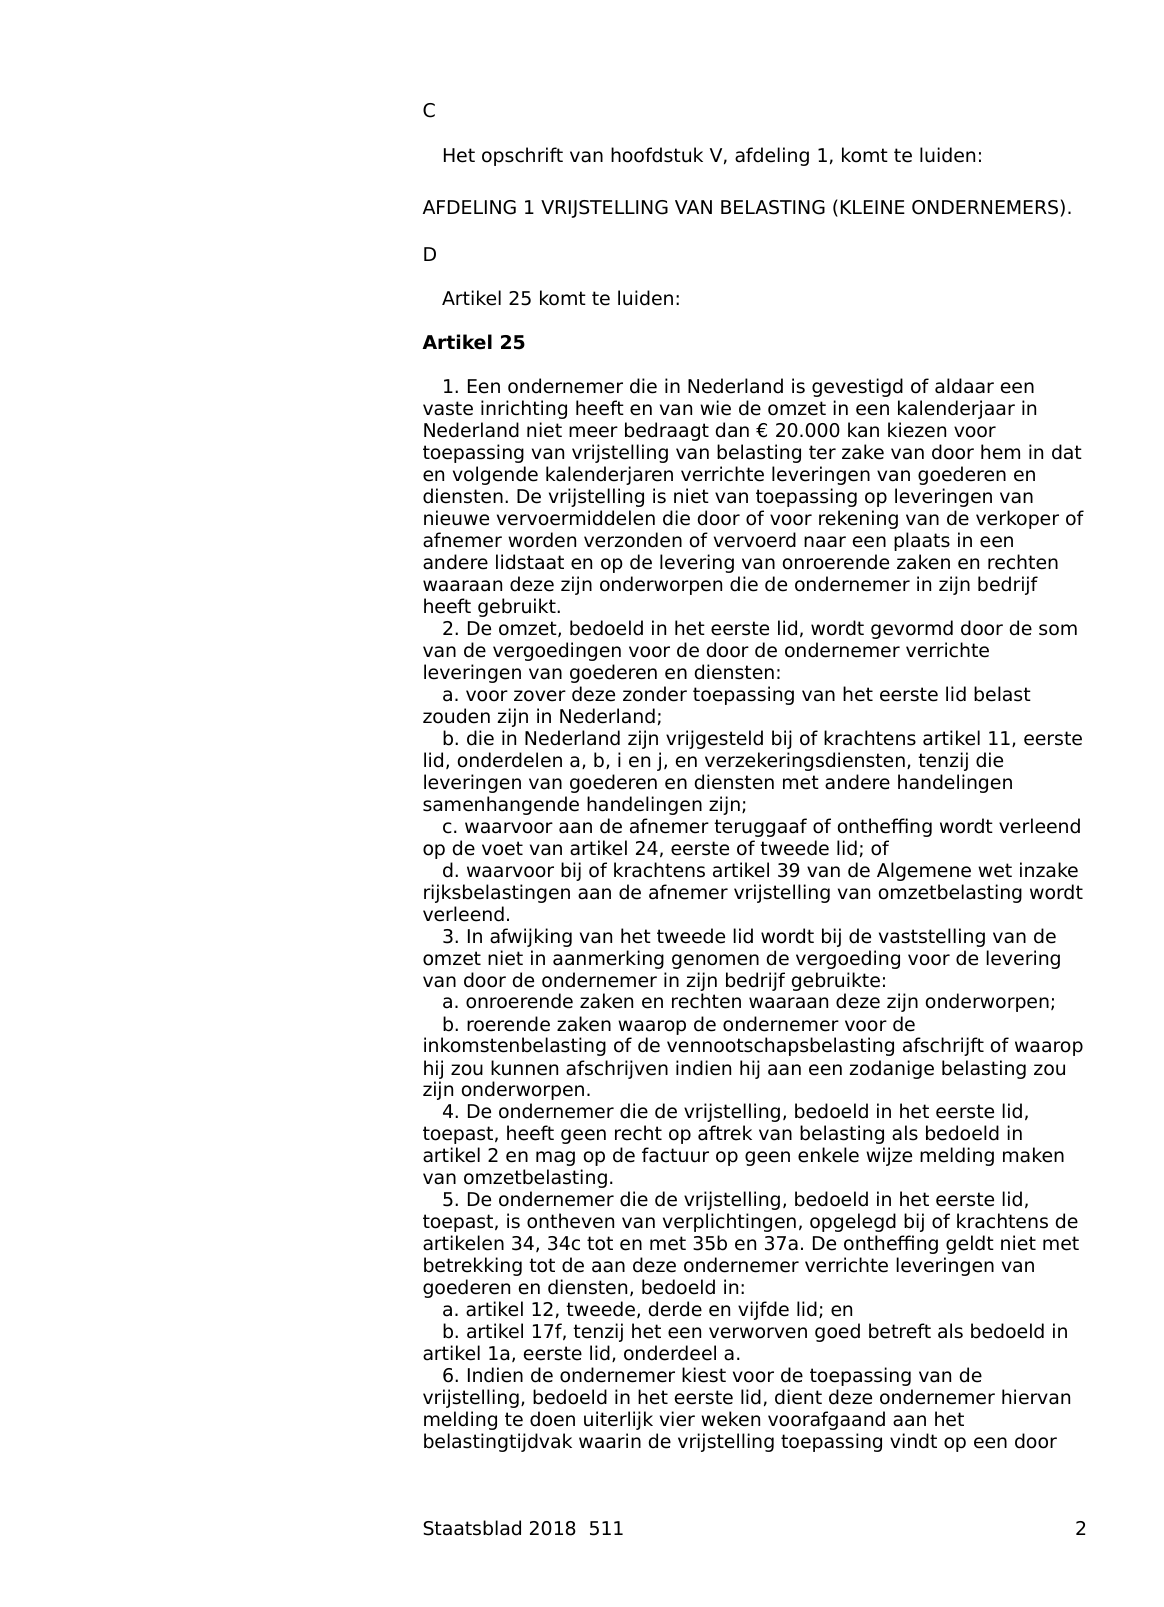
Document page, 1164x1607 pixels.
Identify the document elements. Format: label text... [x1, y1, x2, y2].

text D [422, 243, 1087, 266]
text 4. De ondernemer die de vrijstelling, bedoeld in het eerste lid, toepast, heeft geen recht op aftrek van belasting als bedoeld in artikel 2 en mag op de factuur op geen enkele wijze melding maken van omzetbelasting. [422, 1101, 1087, 1189]
text 2. De omzet, bedoeld in het eerste lid, wordt gevormd door de som van de vergoedingen voor de door de ondernemer verrichte leveringen van goederen en diensten: [422, 618, 1087, 684]
text a. voor zover deze zonder toepassing van het eerste lid belast zouden zijn in Nederland; [422, 684, 1087, 728]
subtitle Artikel 25 [422, 332, 1087, 354]
text Artikel 25 komt te luiden: [422, 288, 1087, 310]
text 1. Een ondernemer die in Nederland is gevestigd of aldaar een vaste inrichting heeft en van wie de omzet in een kalenderjaar in Nederland niet meer bedraagt dan € 20.000 kan kiezen voor toepassing van vrijstelling van belasting ter zake van door hem in dat en volgende kalenderjaren verrichte leveringen van goederen en diensten. De vrijstelling is niet van toepassing op leveringen van nieuwe vervoermiddelen die door of voor rekening van de verkoper of afnemer worden verzonden of vervoerd naar een plaats in een andere lidstaat en op de levering van onroerende zaken en rechten waaraan deze zijn onderworpen die de ondernemer in zijn bedrijf heeft gebruikt. [422, 376, 1087, 618]
text b. roerende zaken waarop de ondernemer voor de inkomstenbelasting of de vennootschapsbelasting afschrijft of waarop hij zou kunnen afschrijven indien hij aan een zodanige belasting zou zijn onderworpen. [422, 1013, 1087, 1101]
text a. artikel 12, tweede, derde en vijfde lid; en [422, 1299, 1087, 1321]
text d. waarvoor bij of krachtens artikel 39 van de Algemene wet inzake rijksbelastingen aan de afnemer vrijstelling van omzetbelasting wordt verleend. [422, 859, 1087, 926]
text 3. In afwijking van het tweede lid wordt bij de vaststelling van de omzet niet in aanmerking genomen de vergoeding voor de levering van door de ondernemer in zijn bedrijf gebruikte: [422, 926, 1087, 991]
text c. waarvoor aan de afnemer teruggaaf of ontheffing wordt verleend op de voet van artikel 24, eerste of tweede lid; of [422, 816, 1087, 859]
text 5. De ondernemer die de vrijstelling, bedoeld in het eerste lid, toepast, is ontheven van verplichtingen, opgelegd bij of krachtens de artikelen 34, 34c tot en met 35b en 37a. De ontheffing geldt niet met betrekking tot de aan deze ondernemer verrichte leveringen van goederen en diensten, bedoeld in: [422, 1189, 1087, 1299]
text a. onroerende zaken en rechten waaraan deze zijn onderworpen; [422, 991, 1087, 1013]
text b. die in Nederland zijn vrijgesteld bij of krachtens artikel 11, eerste lid, onderdelen a, b, i en j, en verzekeringsdiensten, tenzij die leveringen van goederen en diensten met andere handelingen samenhangende handelingen zijn; [422, 728, 1087, 816]
text Het opschrift van hoofdstuk V, afdeling 1, komt te luiden: [422, 144, 1087, 167]
text C [422, 100, 1087, 122]
subtitle AFDELING 1 VRIJSTELLING VAN BELASTING (KLEINE ONDERNEMERS). [422, 197, 1087, 218]
text 6. Indien de ondernemer kiest voor de toepassing van de vrijstelling, bedoeld in het eerste lid, dient deze ondernemer hiervan melding te doen uiterlijk vier weken voorafgaand aan het belastingtijdvak waarin de vrijstelling toepassing vindt op een door [422, 1365, 1087, 1453]
text b. artikel 17f, tenzij het een verworven goed betreft als bedoeld in artikel 1a, eerste lid, onderdeel a. [422, 1321, 1087, 1365]
